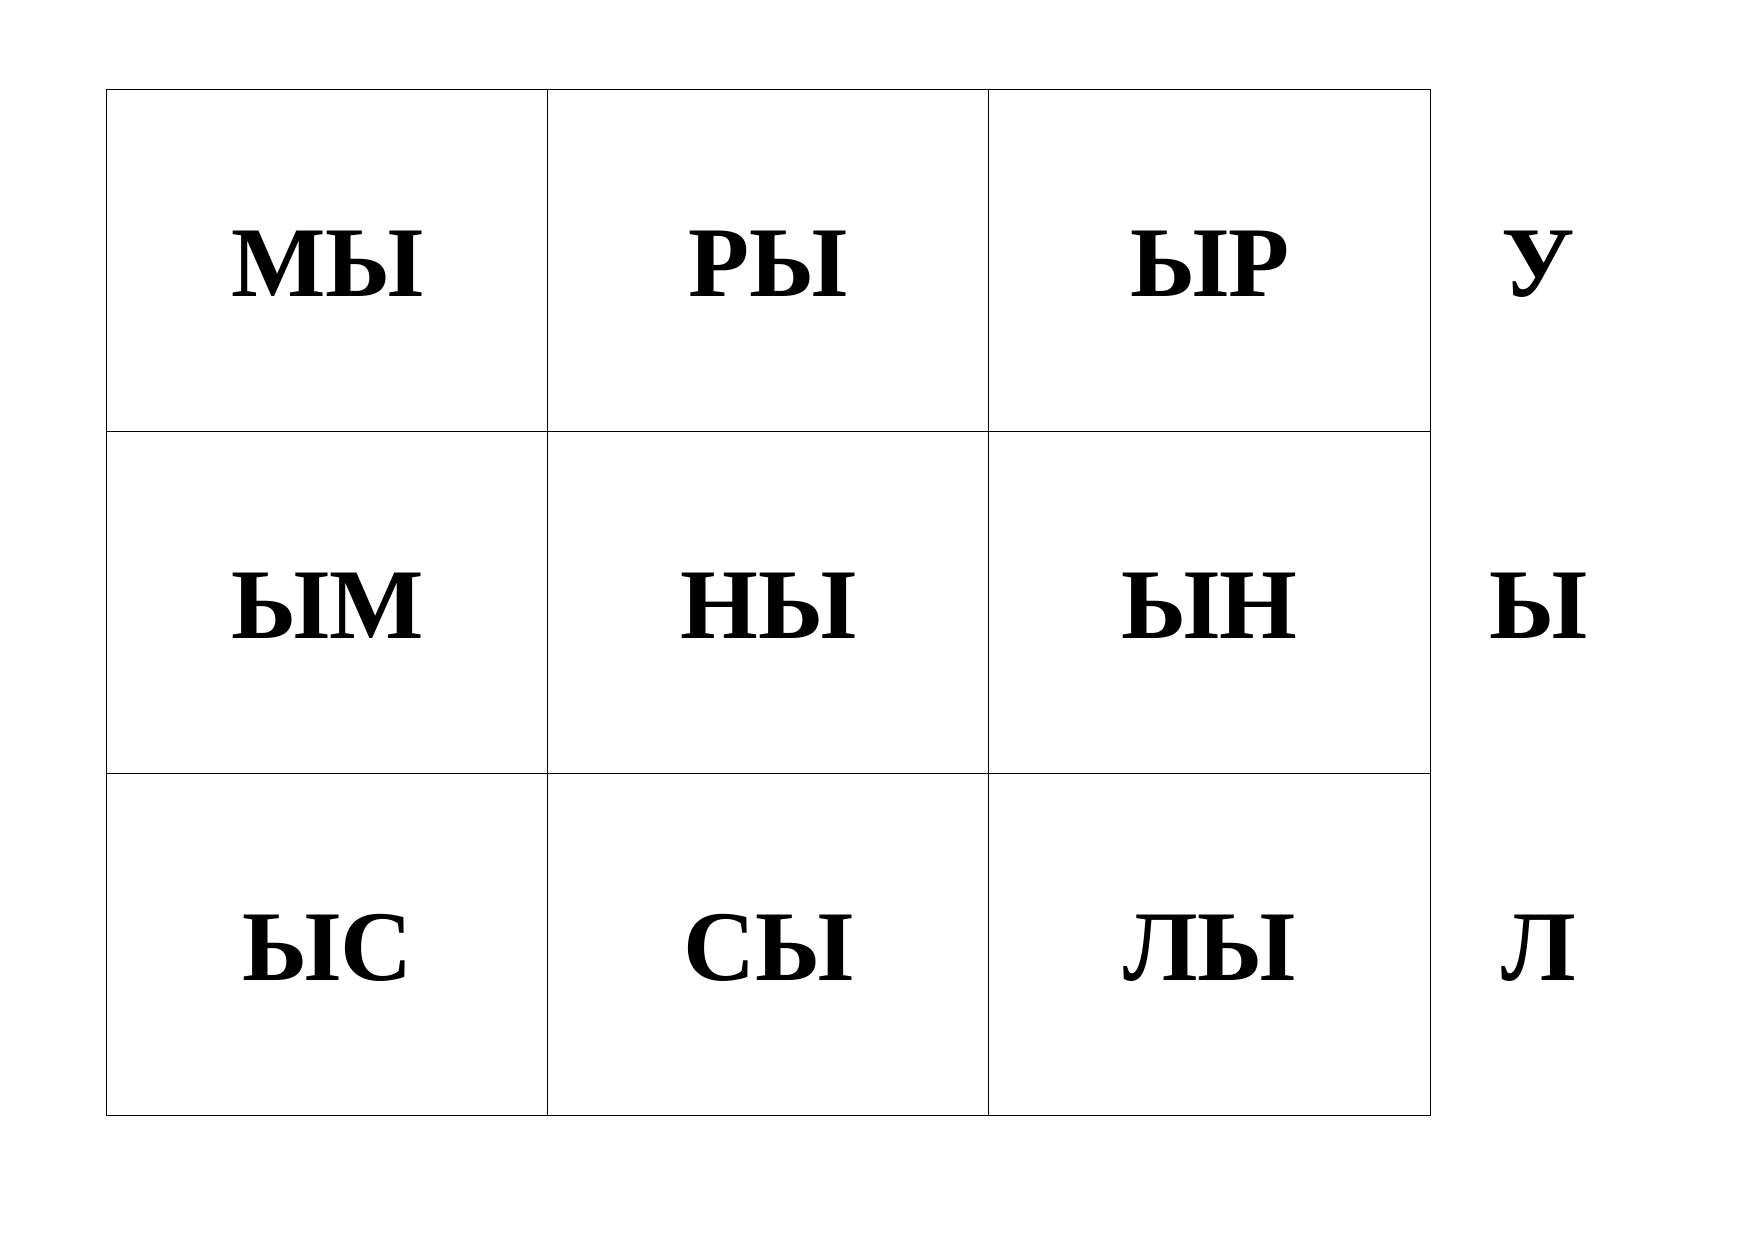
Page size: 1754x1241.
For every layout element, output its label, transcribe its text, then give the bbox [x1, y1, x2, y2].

table_header ЫР [989, 90, 1430, 431]
table_header РЫ [548, 90, 988, 431]
table_cell Л [1431, 773, 1647, 1115]
table_cell ЛЫ [989, 774, 1430, 1115]
table_cell ЫМ [107, 432, 547, 773]
table_header МЫ [107, 90, 547, 431]
table_cell ЫН [989, 432, 1430, 773]
table_cell Ы [1431, 431, 1647, 773]
table_cell ЫС [107, 774, 547, 1115]
table_cell СЫ [548, 774, 988, 1115]
table_header У [1431, 89, 1647, 431]
table_cell НЫ [548, 432, 988, 773]
